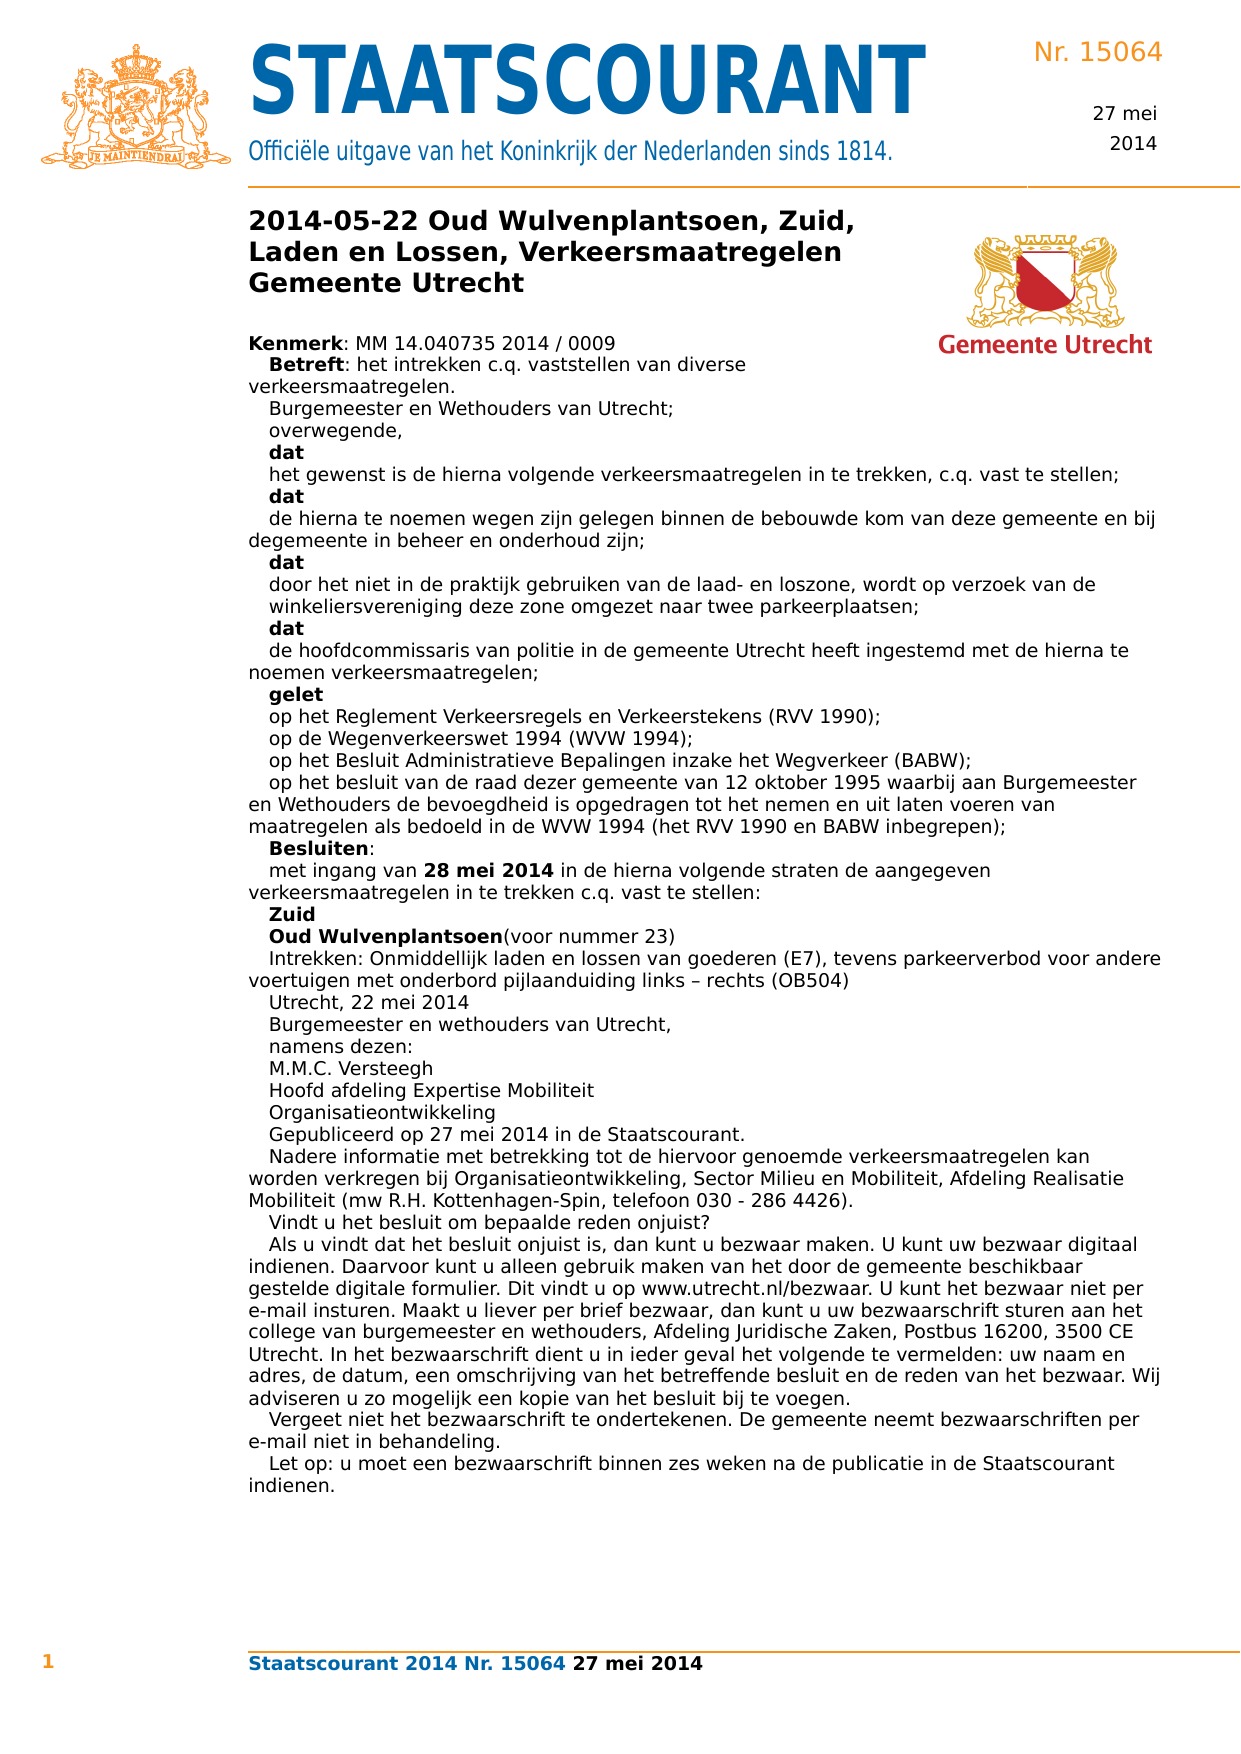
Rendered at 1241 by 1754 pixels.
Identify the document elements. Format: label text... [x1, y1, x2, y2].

text door het niet in de praktijk gebruiken van de laad- en loszone, wordt op verzoek van de [248, 574, 1163, 596]
text op het Besluit Administratieve Bepalingen inzake het Wegverkeer (BABW); [248, 750, 1163, 772]
text winkeliersvereniging deze zone omgezet naar twee parkeerplaatsen; [248, 596, 1163, 618]
text Oud Wulvenplantsoen(voor nummer 23) [248, 926, 1163, 948]
text op het besluit van de raad dezer gemeente van 12 oktober 1995 waarbij aan Burgemeester en Wethouders de bevoegdheid is opgedragen tot het nemen en uit laten voeren van maatregelen als bedoeld in de WVW 1994 (het RVV 1990 en BABW inbegrepen); [248, 772, 1163, 838]
text Intrekken: Onmiddellijk laden en lossen van goederen (E7), tevens parkeerverbod voor andere voertuigen met onderbord pijlaanduiding links – rechts (OB504) [248, 948, 1163, 992]
text M.M.C. Versteegh [248, 1058, 1163, 1080]
text Gepubliceerd op 27 mei 2014 in de Staatscourant. [248, 1124, 1163, 1146]
text op het Reglement Verkeersregels en Verkeerstekens (RVV 1990); [248, 706, 1163, 728]
text Zuid [248, 904, 1163, 926]
text Let op: u moet een bezwaarschrift binnen zes weken na de publicatie in de Staatscourant indienen. [248, 1453, 1163, 1497]
picture [927, 205, 1164, 383]
text de hierna te noemen wegen zijn gelegen binnen de bebouwde kom van deze gemeente en bij degemeente in beheer en onderhoud zijn; [248, 508, 1163, 552]
text op de Wegenverkeerswet 1994 (WVW 1994); [248, 728, 1163, 750]
text gelet [248, 684, 1163, 706]
text dat [248, 618, 1163, 640]
text het gewenst is de hierna volgende verkeersmaatregelen in te trekken, c.q. vast te stellen; [248, 464, 1163, 486]
text Kenmerk: MM 14.040735 2014 / 0009 [248, 332, 927, 354]
text Besluiten: [248, 838, 1163, 860]
text Vindt u het besluit om bepaalde reden onjuist? [248, 1212, 1163, 1233]
text dat [248, 552, 1163, 574]
text Als u vindt dat het besluit onjuist is, dan kunt u bezwaar maken. U kunt uw bezwaar digitaal indienen. Daarvoor kunt u alleen gebruik maken van het door de gemeente beschikbaar gestelde digitale formulier. Dit vindt u op www.utrecht.nl/bezwaar. U kunt het bezwaar niet per e-mail insturen. Maakt u liever per brief bezwaar, dan kunt u uw bezwaarschrift sturen aan het college van burgemeester en wethouders, Afdeling Juridische Zaken, Postbus 16200, 3500 CE Utrecht. In het bezwaarschrift dient u in ieder geval het volgende te vermelden: uw naam en adres, de datum, een omschrijving van het betreffende besluit en de reden van het bezwaar. Wij adviseren u zo mogelijk een kopie van het besluit bij te voegen. [248, 1233, 1163, 1409]
text met ingang van 28 mei 2014 in de hierna volgende straten de aangegeven verkeersmaatregelen in te trekken c.q. vast te stellen: [248, 860, 1163, 904]
subtitle 2014-05-22 Oud Wulvenplantsoen, Zuid, Laden en Lossen, Verkeersmaatregelen Gemeente Utrecht [248, 206, 927, 299]
text namens dezen: [248, 1036, 1163, 1058]
text Burgemeester en wethouders van Utrecht, [248, 1014, 1163, 1036]
text dat [248, 442, 1163, 464]
text de hoofdcommissaris van politie in de gemeente Utrecht heeft ingestemd met de hierna te noemen verkeersmaatregelen; [248, 640, 1163, 684]
picture [41, 44, 231, 169]
text Hoofd afdeling Expertise Mobiliteit [248, 1080, 1163, 1102]
text Betreft: het intrekken c.q. vaststellen van diverse verkeersmaatregelen. [248, 354, 1163, 398]
text Nadere informatie met betrekking tot de hiervoor genoemde verkeersmaatregelen kan worden verkregen bij Organisatieontwikkeling, Sector Milieu en Mobiliteit, Afdeling Realisatie Mobiliteit (mw R.H. Kottenhagen-Spin, telefoon 030 - 286 4426). [248, 1146, 1163, 1212]
text overwegende, [248, 420, 1163, 442]
text dat [248, 486, 1163, 508]
text Utrecht, 22 mei 2014 [248, 992, 1163, 1014]
text Organisatieontwikkeling [248, 1102, 1163, 1124]
text Vergeet niet het bezwaarschrift te ondertekenen. De gemeente neemt bezwaarschriften per e-mail niet in behandeling. [248, 1409, 1163, 1453]
text Burgemeester en Wethouders van Utrecht; [248, 398, 1163, 420]
